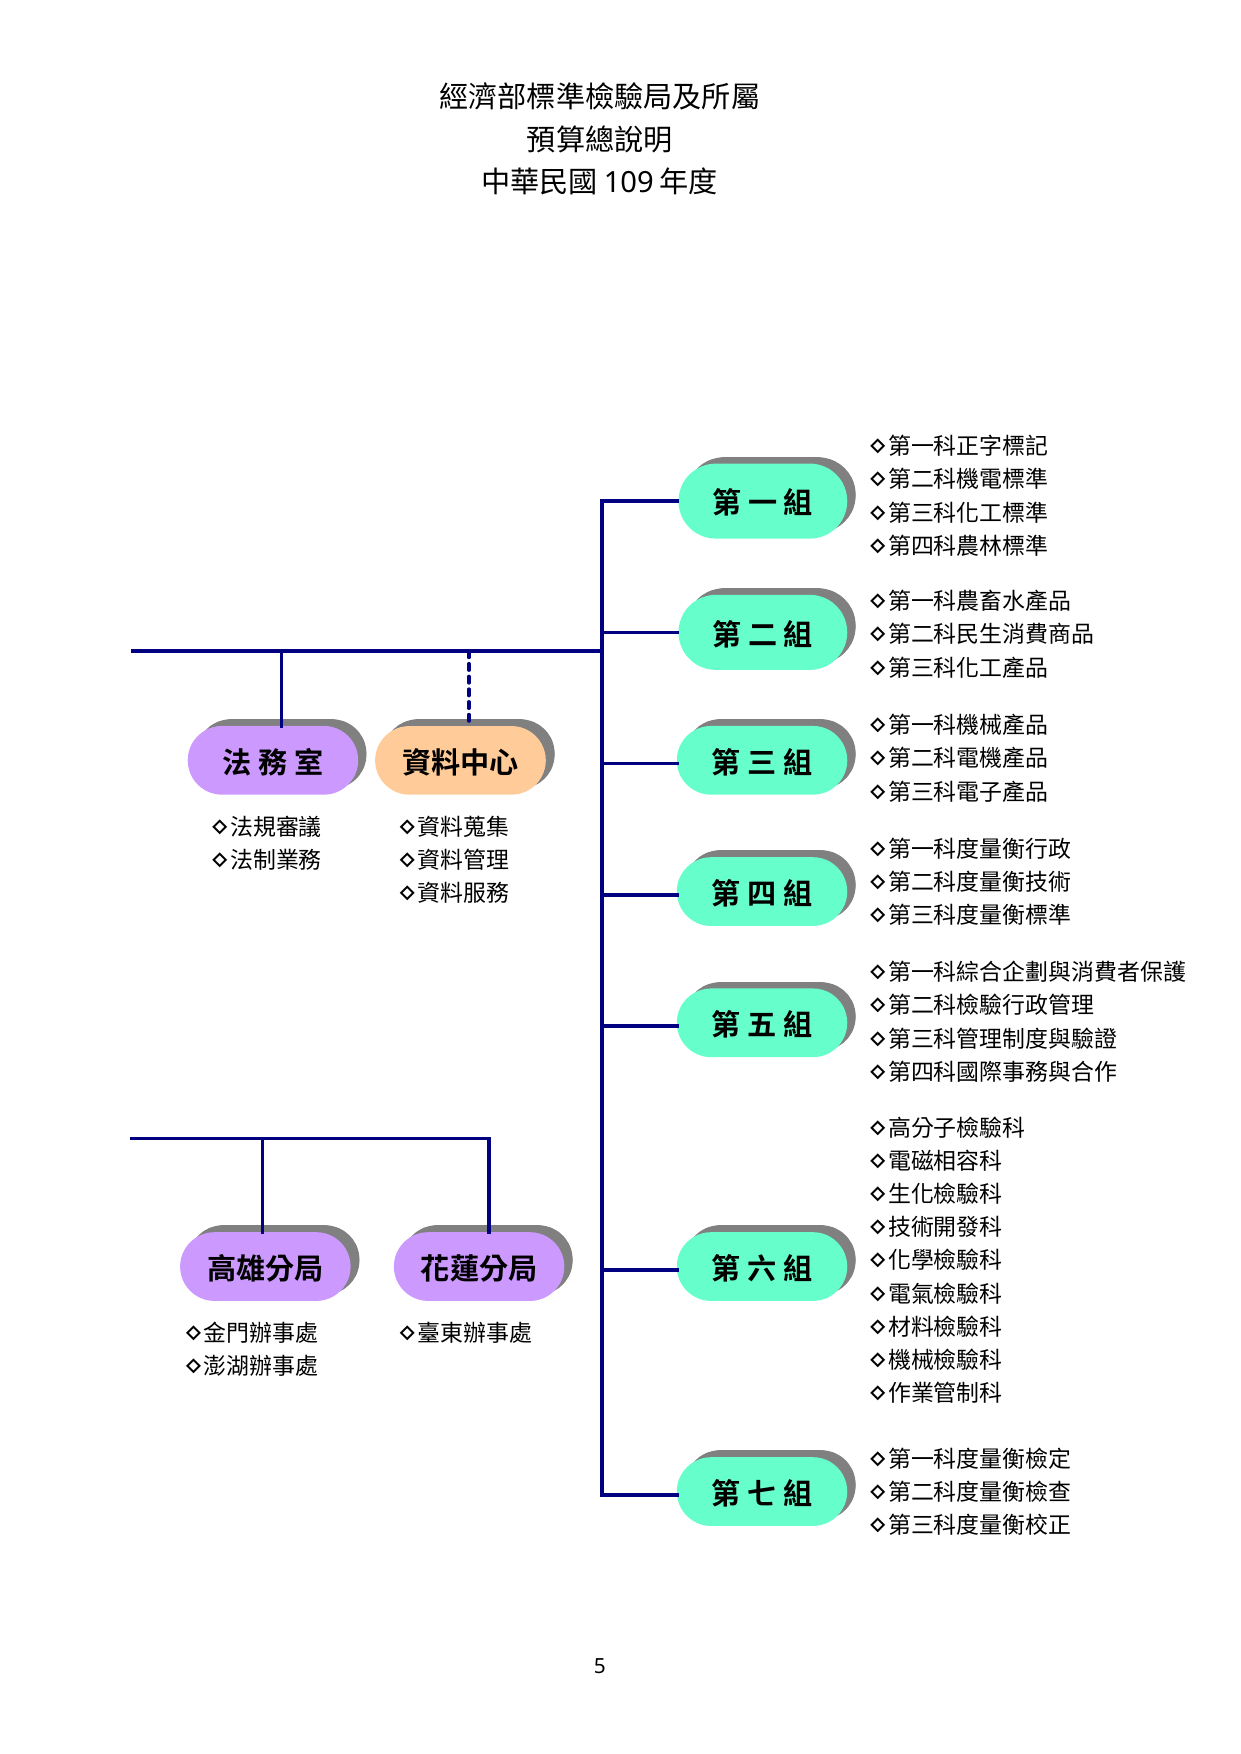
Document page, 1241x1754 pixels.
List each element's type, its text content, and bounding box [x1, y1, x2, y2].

list 第四科農林標準 [867, 528, 1200, 555]
list 技術開發科 [867, 1209, 1200, 1242]
list 第二科檢驗行政管理 [867, 987, 1200, 1020]
list 第二科度量衡技術 [867, 864, 1200, 897]
list 材料檢驗科 [867, 1309, 1200, 1342]
list 第三科度量衡標準 [867, 897, 1200, 927]
list 電磁相容科 [867, 1143, 1200, 1176]
list 第三科電子產品 [867, 773, 1200, 803]
list 第二科民生消費商品 [867, 616, 1200, 649]
list 法規審議 [209, 809, 353, 842]
list 資料蒐集 [397, 809, 541, 842]
list 化學檢驗科 [867, 1242, 1200, 1276]
list 資料服務 [397, 875, 541, 908]
list 第二科電機產品 [867, 740, 1200, 773]
list 第二科機電標準 [867, 461, 1200, 494]
list 報驗發證科 [867, 1408, 1200, 1413]
list 第一科度量衡檢定 [867, 1440, 1200, 1474]
list 第三科化工產品 [867, 649, 1200, 679]
list 第三科化工標準 [867, 494, 1200, 528]
list 第一科機械產品 [867, 707, 1200, 740]
list 電氣檢驗科 [867, 1276, 1200, 1309]
list 高分子檢驗科 [867, 1109, 1200, 1143]
list 第一科度量衡行政 [867, 831, 1200, 864]
list 金門辦事處 [183, 1315, 374, 1348]
list 第四科國際事務與合作 [867, 1054, 1200, 1081]
list 臺東辦事處 [397, 1315, 567, 1348]
list 生化檢驗科 [867, 1176, 1200, 1209]
list 作業管制科 [867, 1375, 1200, 1408]
list 機械檢驗科 [867, 1342, 1200, 1375]
list 法制業務 [209, 842, 353, 875]
list 第一科農畜水產品 [867, 583, 1200, 616]
list 第三科度量衡校正 [867, 1507, 1200, 1536]
list 資料管理 [397, 842, 541, 875]
list 第三科管理制度與驗證 [867, 1020, 1200, 1054]
list 第二科度量衡檢查 [867, 1474, 1200, 1507]
list 澎湖辦事處 [183, 1348, 374, 1381]
list 第一科正字標記 [867, 428, 1200, 461]
list 第一科綜合企劃與消費者保護 [867, 954, 1200, 987]
